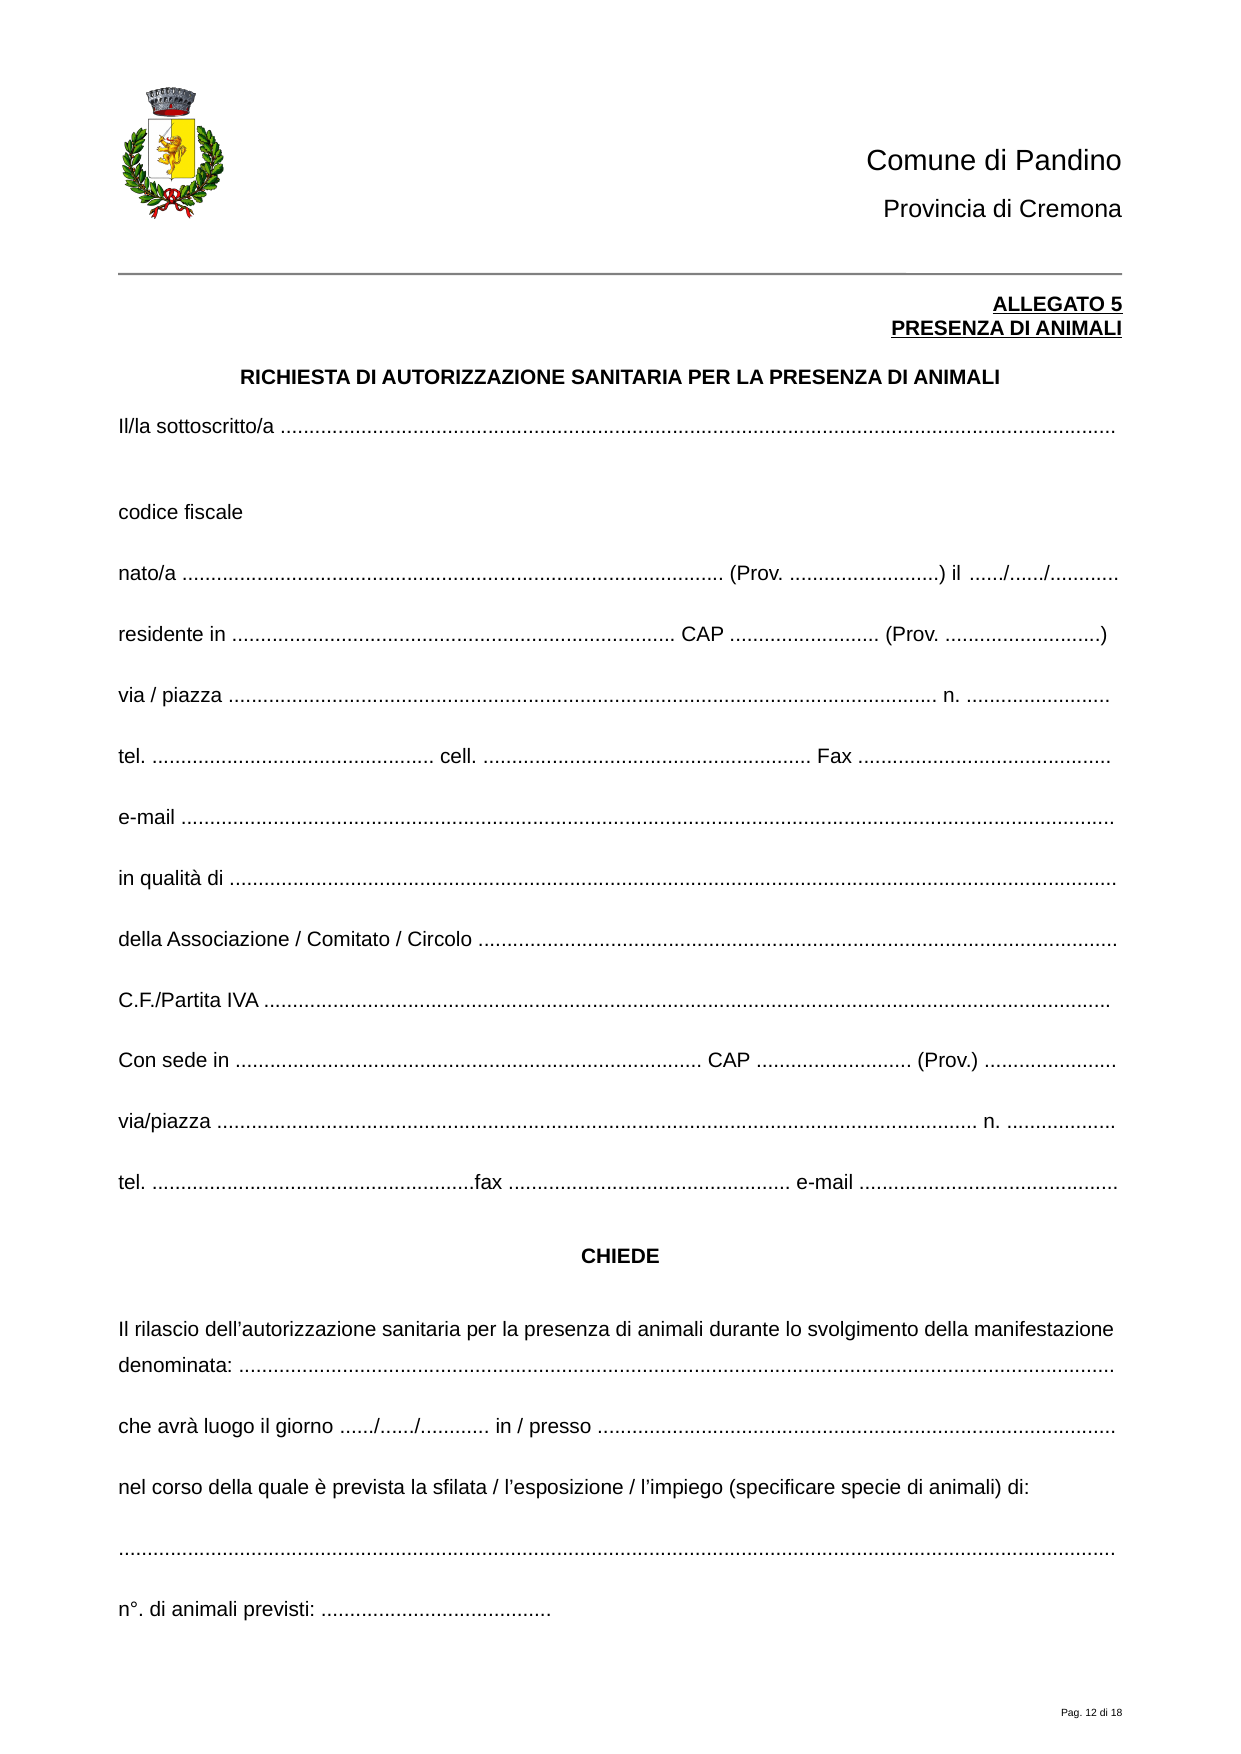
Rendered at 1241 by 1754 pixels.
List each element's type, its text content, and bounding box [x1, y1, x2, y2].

picture [122, 87, 224, 219]
text via/piazza .................................................................................................................................... n. ................... [118, 1109, 1122, 1133]
text CHIEDE [118, 1244, 1122, 1268]
text Provincia di Cremona [118, 194, 1122, 223]
text n°. di animali previsti: ........................................ [118, 1597, 1122, 1621]
text nel corso della quale è prevista la sfilata / l’esposizione / l’impiego (specificare specie di animali) di: [118, 1475, 1122, 1499]
text Il rilascio dell’autorizzazione sanitaria per la presenza di animali durante lo svolgimento della manifestazione denominata: ........................................................................................................................................................ [118, 1317, 1122, 1377]
text codice fiscale [118, 500, 346, 524]
text nato/a .............................................................................................. (Prov. ..........................) il ....../....../............ [118, 561, 1122, 585]
text che avrà luogo il giorno ....../....../............ in / presso .......................................................................................... [118, 1414, 1122, 1438]
text Comune di Pandino [224, 143, 1122, 177]
text e-mail .................................................................................................................................................................. [118, 804, 1122, 828]
text tel. ........................................................fax ................................................. e-mail ............................................. [118, 1170, 1122, 1194]
subtitle RICHIESTA DI AUTORIZZAZIONE SANITARIA PER LA PRESENZA DI ANIMALI [118, 365, 1122, 389]
text PRESENZA DI ANIMALI [118, 316, 1122, 340]
text residente in ............................................................................. CAP .......................... (Prov. ...........................) [118, 622, 1122, 646]
text ............................................................................................................................................................................. [118, 1536, 1122, 1560]
text ALLEGATO 5 [118, 292, 1122, 316]
text Il/la sottoscritto/a ................................................................................................................................................. [118, 414, 1122, 438]
text in qualità di .......................................................................................................................................................... [118, 866, 1122, 889]
text della Associazione / Comitato / Circolo ............................................................................................................... [118, 926, 1122, 950]
text via / piazza ........................................................................................................................... n. ......................... [118, 683, 1122, 707]
text Con sede in ................................................................................. CAP ........................... (Prov.) ....................... [118, 1048, 1122, 1072]
text [986, 500, 1122, 524]
text C.F./Partita IVA ................................................................................................................................................... [118, 987, 1122, 1011]
text tel. ................................................. cell. ......................................................... Fax ............................................ [118, 744, 1122, 768]
